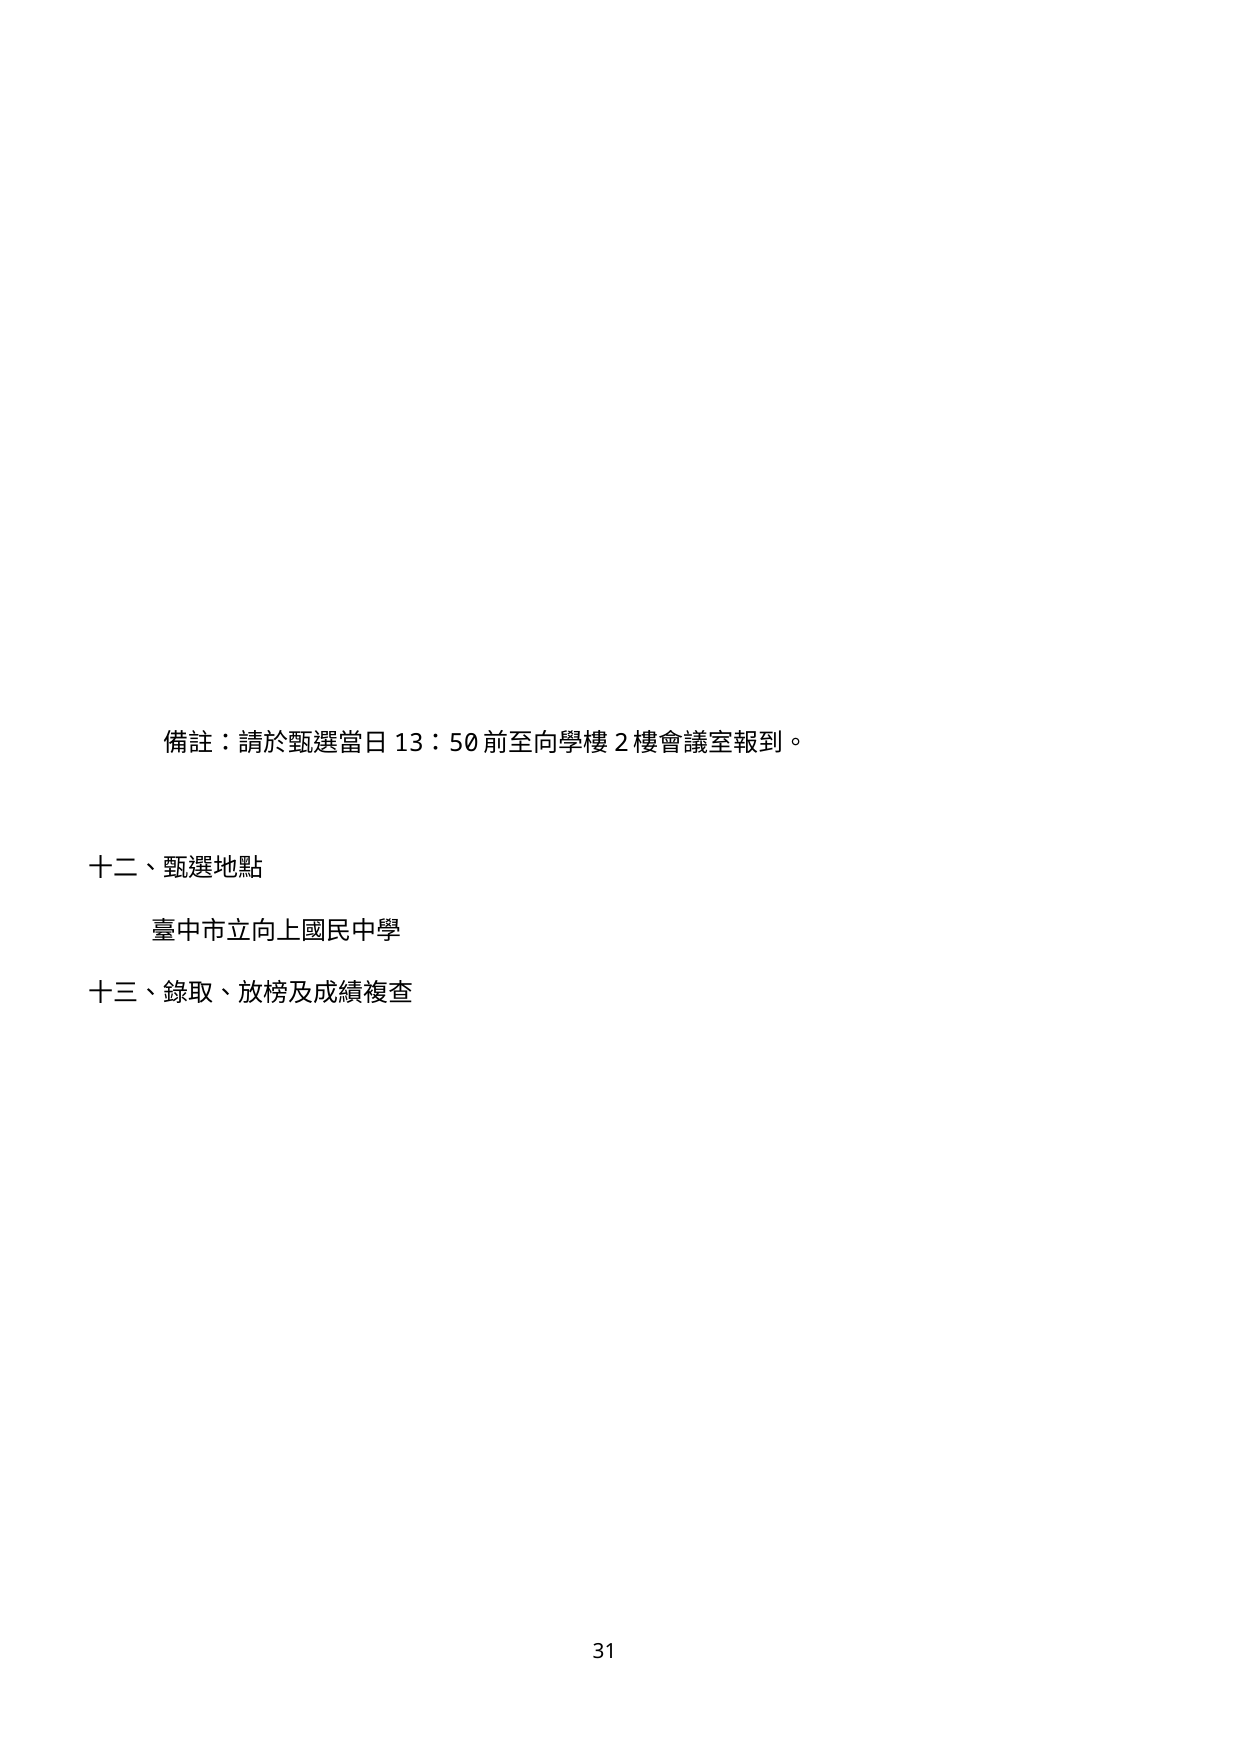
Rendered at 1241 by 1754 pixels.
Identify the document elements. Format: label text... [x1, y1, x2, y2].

text 備註：請於甄選當日13：50前至向學樓2樓會議室報到。 [114, 699, 1157, 762]
text 臺中市立向上國民中學 [151, 887, 1157, 949]
text 十二、甄選地點 [89, 824, 1157, 887]
text 十三、錄取、放榜及成績複查 [89, 949, 1157, 1012]
